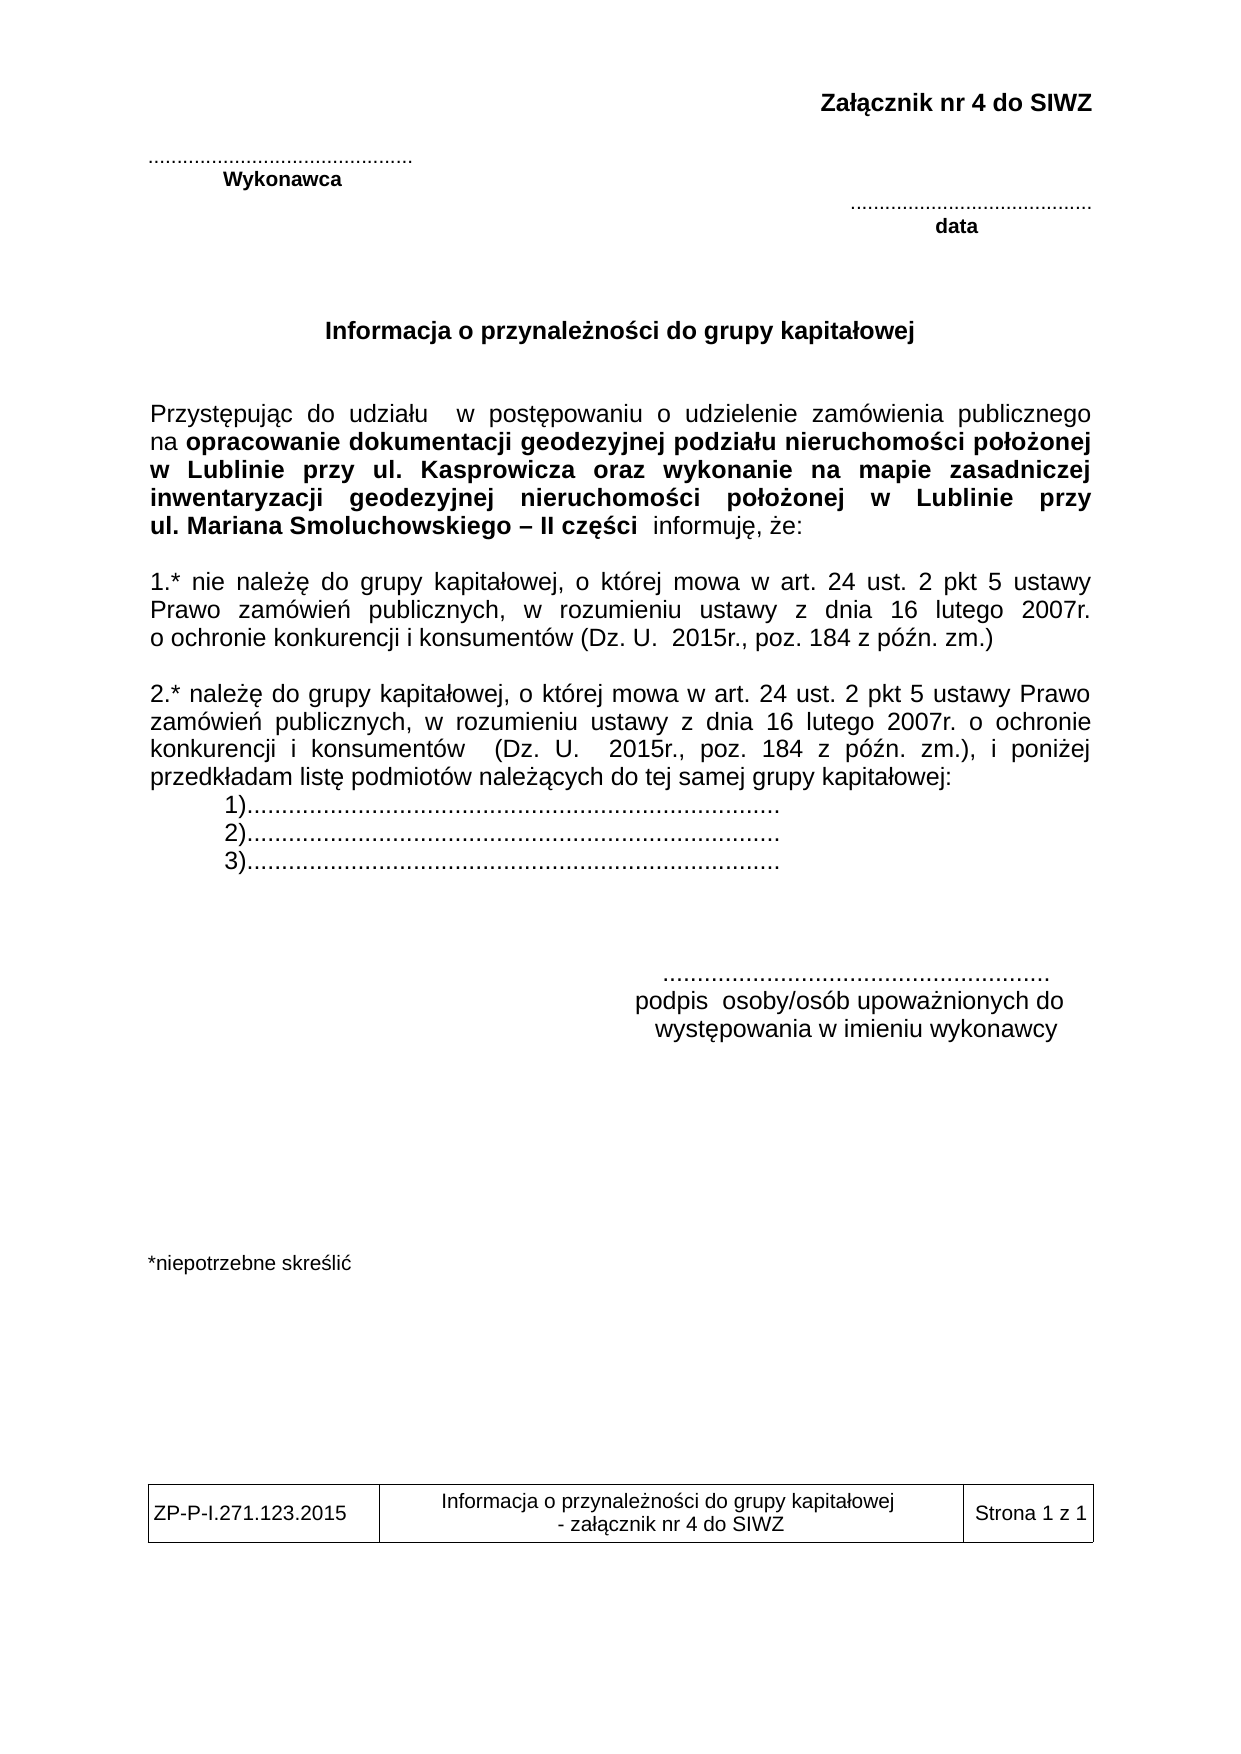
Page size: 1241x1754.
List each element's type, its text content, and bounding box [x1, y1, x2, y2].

table_header ZP-P-I.271.123.2015 [149, 1485, 379, 1542]
text występowania w imieniu wykonawcy [620, 1014, 1093, 1042]
list 1)............................................................................. [224, 791, 1093, 819]
list 3)............................................................................. [224, 847, 1093, 875]
subtitle Załącznik nr 4 do SIWZ [148, 89, 1093, 117]
text *niepotrzebne skreślić [148, 1251, 1093, 1274]
text Informacja o przynależności do grupy kapitałowej [148, 316, 1093, 344]
text Wykonawca [148, 168, 1093, 191]
table_header Informacja o przynależności do grupy kapitałowej - załącznik nr 4 do SIWZ [380, 1485, 963, 1542]
table_header Strona 1 z 1 [964, 1485, 1093, 1542]
text data [148, 214, 1093, 237]
list 2.* należę do grupy kapitałowej, o której mowa w art. 24 ust. 2 pkt 5 ustawy Prawo zamówień publicznych, w rozumieniu ustawy z dnia 16 lutego 2007r. o ochronie konkurencji i konsumentów (Dz. U. 2015r., poz. 184 z późn. zm.), i poniżej przedkładam listę podmiotów należących do tej samej grupy kapitałowej: [150, 679, 1093, 791]
list 1.* nie należę do grupy kapitałowej, o której mowa w art. 24 ust. 2 pkt 5 ustawy Prawo zamówień publicznych, w rozumieniu ustawy z dnia 16 lutego 2007r. o ochronie konkurencji i konsumentów (Dz. U. 2015r., poz. 184 z późn. zm.) [150, 568, 1093, 651]
text podpis osoby/osób upoważnionych do [620, 986, 1093, 1014]
list 2)............................................................................. [224, 819, 1093, 847]
text .......................................... [148, 191, 1093, 214]
text ........................................................ [620, 958, 1093, 986]
text Przystępując do udziału w postępowaniu o udzielenie zamówienia publicznego na opracowanie dokumentacji geodezyjnej podziału nieruchomości położonej w Lublinie przy ul. Kasprowicza oraz wykonanie na mapie zasadniczej inwentaryzacji geodezyjnej nieruchomości położonej w Lublinie przy ul. Mariana Smoluchowskiego – II części informuję, że: [150, 400, 1093, 540]
text .............................................. [148, 144, 1093, 168]
